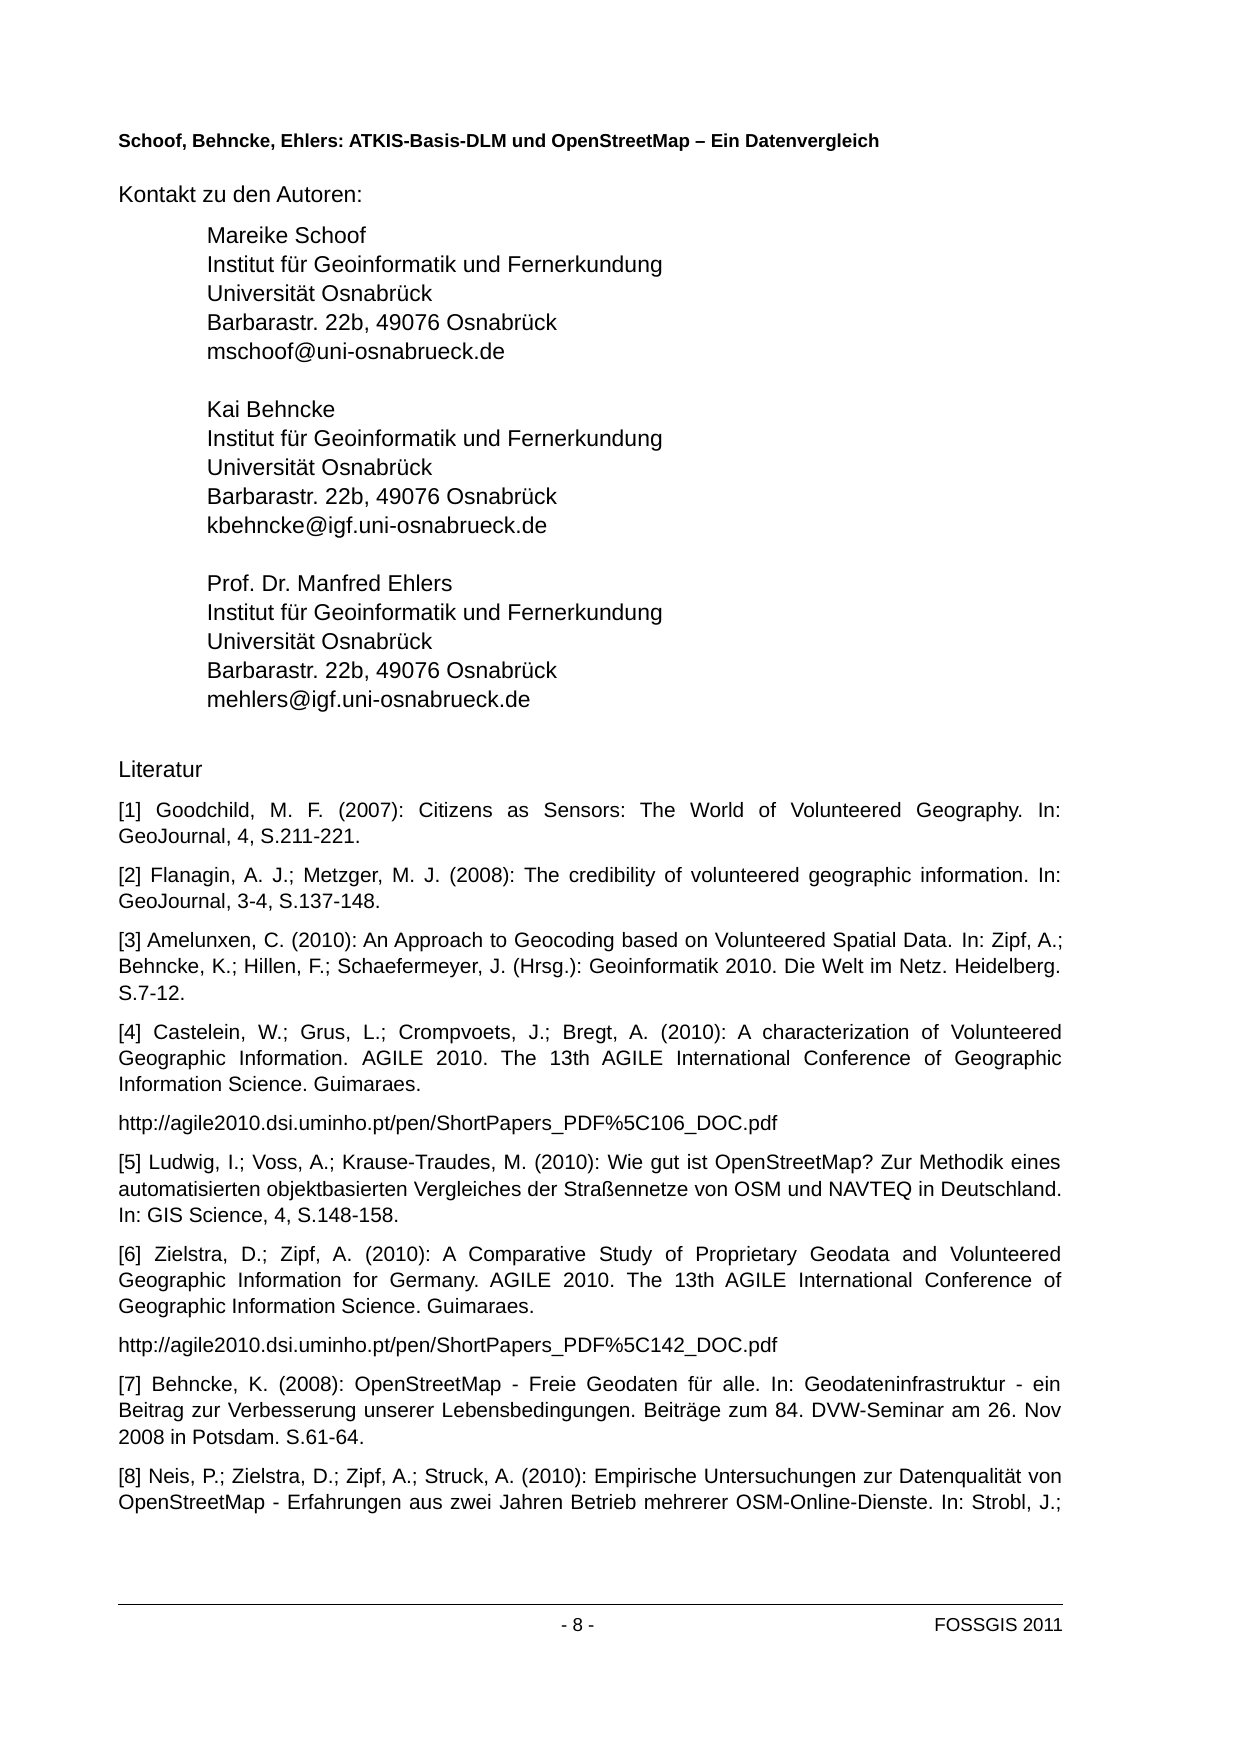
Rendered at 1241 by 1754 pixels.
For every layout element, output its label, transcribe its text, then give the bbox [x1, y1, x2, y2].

text [4] Castelein, W.; Grus, L.; Crompvoets, J.; Bregt, A. (2010): A characterization of Volunteered Geographic Information. AGILE 2010. The 13th AGILE International Conference of Geographic Information Science. Guimaraes. [118, 1019, 1063, 1096]
text [5] Ludwig, I.; Voss, A.; Krause-Traudes, M. (2010): Wie gut ist OpenStreetMap? Zur Methodik eines automatisierten objektbasierten Vergleiches der Straßennetze von OSM und NAVTEQ in Deutschland. In: GIS Science, 4, S.148-158. [118, 1150, 1063, 1227]
text Literatur [118, 756, 1063, 782]
text Barbarastr. 22b, 49076 Osnabrück [207, 657, 1063, 683]
text Universität Osnabrück [207, 454, 1063, 480]
text [3] Amelunxen, C. (2010): An Approach to Geocoding based on Volunteered Spatial Data. In: Zipf, A.; Behncke, K.; Hillen, F.; Schaefermeyer, J. (Hrsg.): Geoinformatik 2010. Die Welt im Netz. Heidelberg. S.7-12. [118, 928, 1063, 1005]
text Institut für Geoinformatik und Fernerkundung [207, 251, 1063, 278]
text Barbarastr. 22b, 49076 Osnabrück [207, 483, 1063, 509]
text mschoof@uni-osnabrueck.de [207, 338, 1063, 364]
text [7] Behncke, K. (2008): OpenStreetMap - Freie Geodaten für alle. In: Geodateninfrastruktur - ein Beitrag zur Verbesserung unserer Lebensbedingungen. Beiträge zum 84. DVW-Seminar am 26. Nov 2008 in Potsdam. S.61-64. [118, 1372, 1063, 1449]
text http://agile2010.dsi.uminho.pt/pen/ShortPapers_PDF%5C106_DOC.pdf [118, 1111, 1063, 1135]
text [6] Zielstra, D.; Zipf, A. (2010): A Comparative Study of Proprietary Geodata and Volunteered Geographic Information for Germany. AGILE 2010. The 13th AGILE International Conference of Geographic Information Science. Guimaraes. [118, 1242, 1063, 1318]
text Universität Osnabrück [207, 280, 1063, 307]
text mehlers@igf.uni-osnabrueck.de [207, 686, 1063, 712]
text [1] Goodchild, M. F. (2007): Citizens as Sensors: The World of Volunteered Geography. In: GeoJournal, 4, S.211-221. [118, 798, 1063, 848]
text Institut für Geoinformatik und Fernerkundung [207, 425, 1063, 451]
text http://agile2010.dsi.uminho.pt/pen/ShortPapers_PDF%5C142_DOC.pdf [118, 1333, 1063, 1357]
text Kontakt zu den Autoren: [118, 181, 1063, 207]
text Kai Behncke [207, 396, 1063, 422]
text Mareike Schoof [207, 222, 1063, 249]
text [8] Neis, P.; Zielstra, D.; Zipf, A.; Struck, A. (2010): Empirische Untersuchungen zur Datenqualität von OpenStreetMap - Erfahrungen aus zwei Jahren Betrieb mehrerer OSM-Online-Dienste. In: Strobl, J.; [118, 1463, 1063, 1514]
text Universität Osnabrück [207, 628, 1063, 654]
text Institut für Geoinformatik und Fernerkundung [207, 599, 1063, 625]
text kbehncke@igf.uni-osnabrueck.de [207, 512, 1063, 538]
text Prof. Dr. Manfred Ehlers [207, 570, 1063, 596]
text [2] Flanagin, A. J.; Metzger, M. J. (2008): The credibility of volunteered geographic information. In: GeoJournal, 3-4, S.137-148. [118, 863, 1063, 913]
text Barbarastr. 22b, 49076 Osnabrück [207, 309, 1063, 336]
